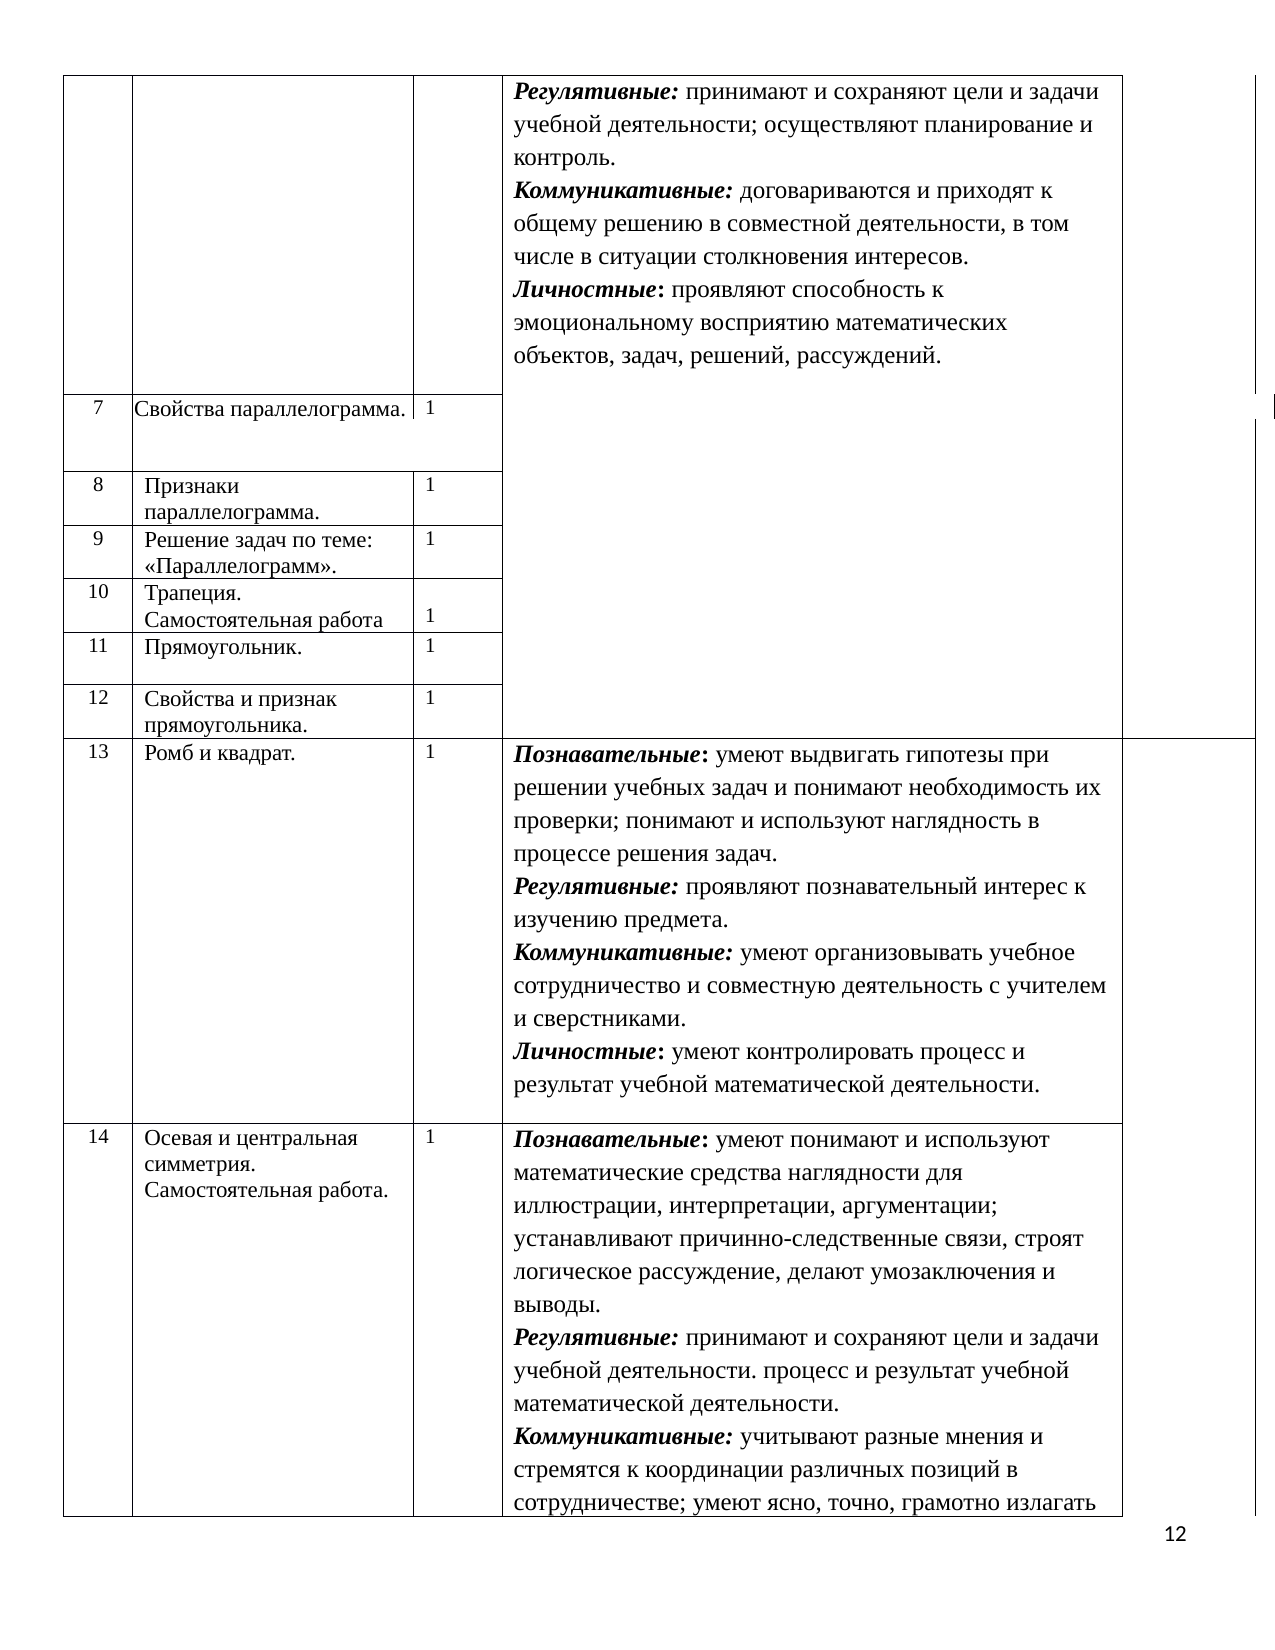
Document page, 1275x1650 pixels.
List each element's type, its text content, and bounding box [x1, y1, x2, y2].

table_cell Познавательные: умеют понимают и используют математические средства наглядности для иллюстрации, интерпретации, аргументации; устанавливают причинно-следственные связи, строят логическое рассуждение, делают умозаключения и выводы. Регулятивные: принимают и сохраняют цели и задачи учебной деятельности. процесс и результат учебной математической деятельности. Коммуникативные: учитывают разные мнения и стремятся к координации различных позиций в сотрудничестве; умеют ясно, точно, грамотно излагать [503, 1124, 1122, 1516]
table_cell [59, 684, 63, 738]
table_cell [414, 76, 502, 394]
table_cell [59, 632, 63, 684]
table_cell 12 [64, 685, 132, 738]
table_cell Свойства и признак прямоугольника. [133, 685, 413, 738]
table_cell [59, 578, 63, 632]
table_cell Познавательные: умеют выдвигать гипотезы при решении учебных задач и понимают необходимость их проверки; понимают и используют наглядность в процессе решения задач. Регулятивные: проявляют познавательный интерес к изучению предмета. Коммуникативные: умеют организовывать учебное сотрудничество и совместную деятельность с учителем и сверстниками. Личностные: умеют контролировать процесс и результат учебной математической деятельности. [503, 739, 1122, 1123]
table_cell Трапеция. Самостоятельная работа [133, 579, 413, 632]
table_cell [503, 419, 1122, 738]
table_cell [1123, 394, 1274, 419]
table_cell [59, 738, 63, 1123]
table_cell [1123, 75, 1255, 394]
table_cell 14 [64, 1124, 132, 1516]
table_cell 11 [64, 633, 132, 684]
table_cell 1 [414, 633, 502, 684]
table_cell 10 [64, 579, 132, 632]
table_cell 8 [64, 472, 132, 524]
table_cell [1256, 419, 1275, 471]
table_cell [1256, 471, 1275, 524]
table_cell [1256, 1123, 1275, 1516]
table_cell [414, 419, 502, 471]
table_cell Регулятивные: принимают и сохраняют цели и задачи учебной деятельности; осуществляют планирование и контроль. Коммуникативные: договариваются и приходят к общему решению в совместной деятельности, в том числе в ситуации столкновения интересов. Личностные: проявляют способность к эмоциональному восприятию математических объектов, задач, решений, рассуждений. [503, 76, 1122, 394]
table_cell Свойства параллелограмма. [133, 395, 413, 471]
table_cell [1123, 419, 1255, 738]
table_cell 1 [414, 526, 502, 578]
table_cell 1 [414, 472, 502, 524]
table_cell 1 [414, 739, 502, 1123]
table_cell Осевая и центральная симметрия. Самостоятельная работа. [133, 1124, 413, 1516]
table_cell 1 [414, 395, 502, 419]
table_cell [1256, 738, 1275, 1123]
table_cell [59, 525, 63, 578]
table_cell 1 [414, 685, 502, 738]
table_cell 7 [64, 395, 132, 471]
table_cell [1123, 739, 1255, 1516]
table_cell 9 [64, 526, 132, 578]
table_cell [133, 76, 413, 394]
table_cell [503, 394, 1122, 419]
table_cell 1 [414, 579, 502, 632]
table_cell 13 [64, 739, 132, 1123]
table_cell [64, 76, 132, 394]
table_cell [1256, 578, 1275, 632]
table_cell Прямоугольник. [133, 633, 413, 684]
table_cell [59, 75, 63, 394]
table_cell [59, 471, 63, 524]
table_cell Ромб и квадрат. [133, 739, 413, 1123]
table_cell [1256, 632, 1275, 684]
table_cell [1256, 684, 1275, 738]
table_cell [1256, 525, 1275, 578]
table_cell [1256, 75, 1275, 394]
table_cell [59, 1123, 63, 1516]
table_cell 1 [414, 1124, 502, 1516]
table_cell Решение задач по теме: «Параллелограмм». [133, 526, 413, 578]
table_cell Признаки параллелограмма. [133, 472, 413, 524]
table_cell [59, 394, 63, 419]
table_cell [59, 419, 63, 471]
